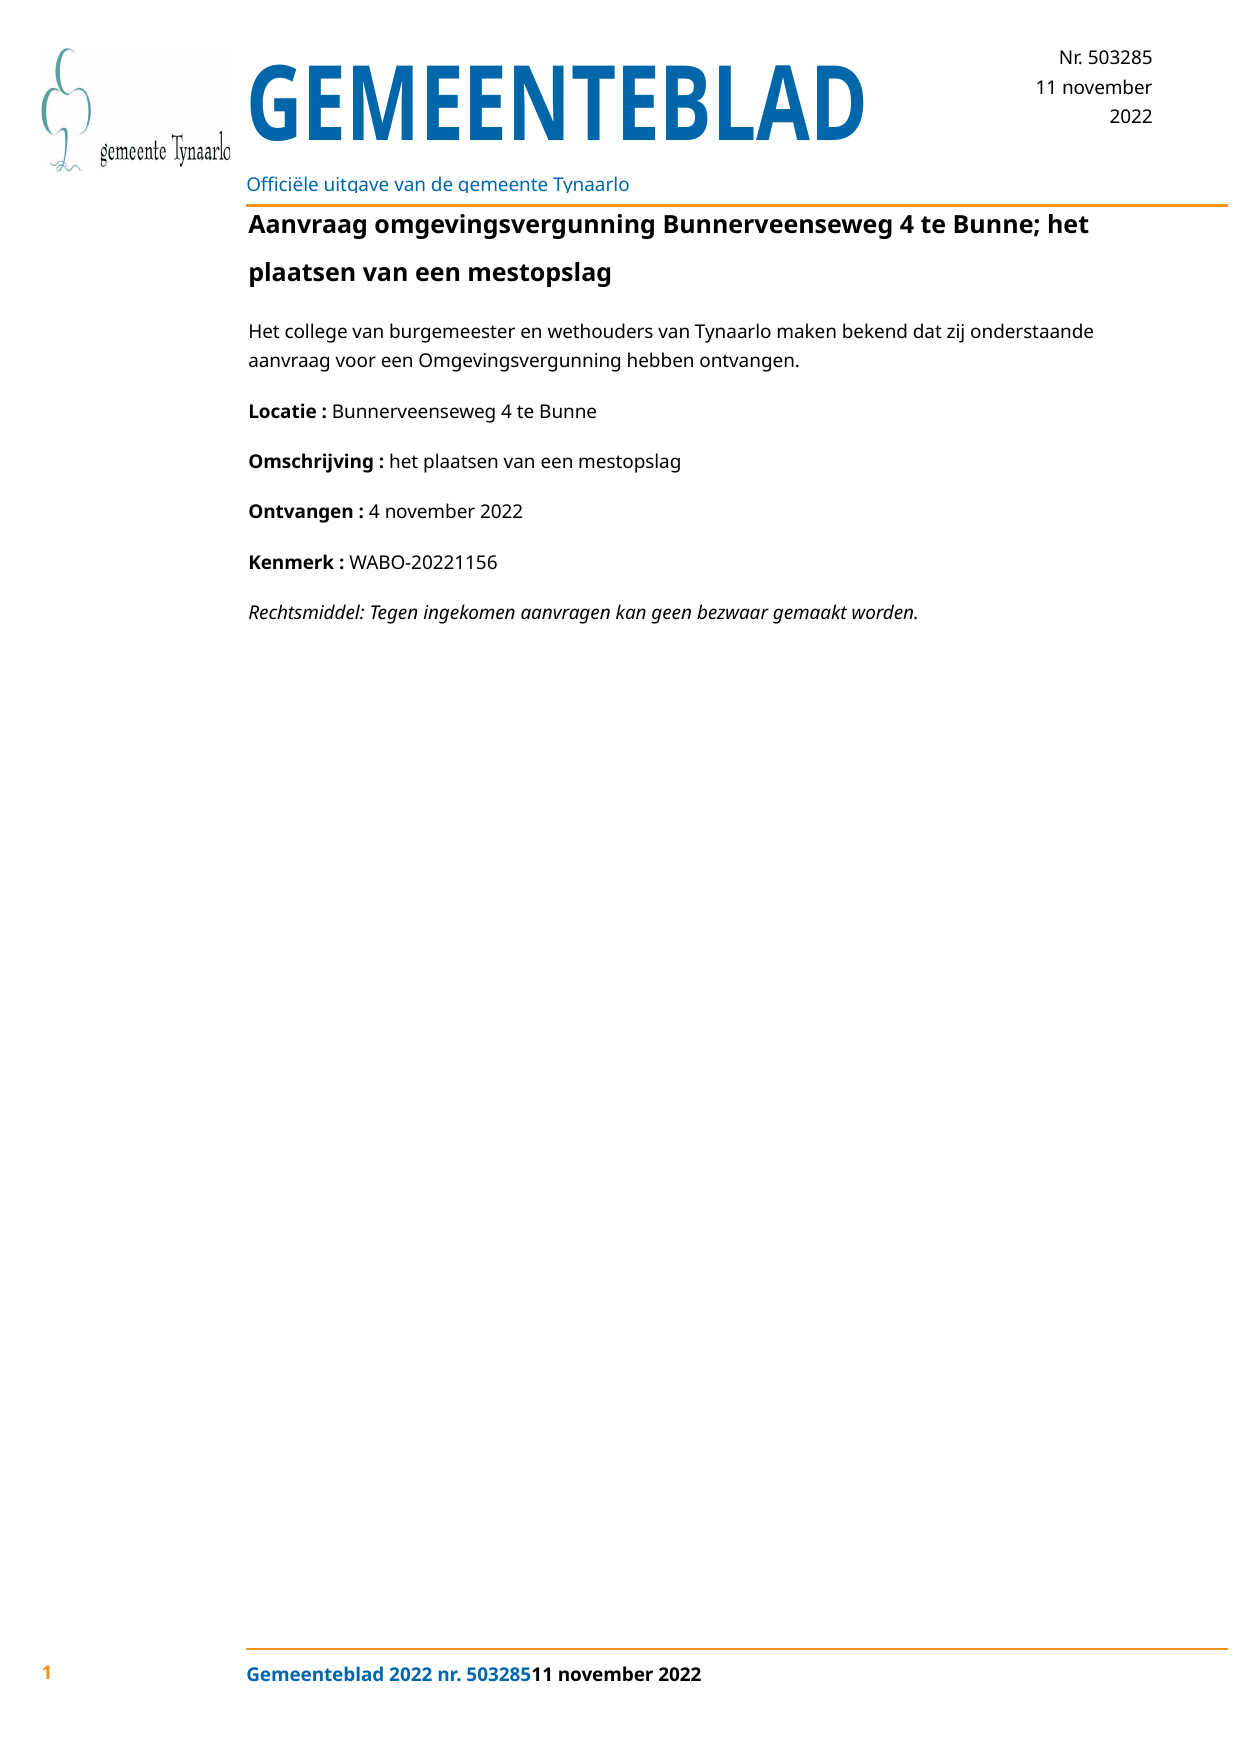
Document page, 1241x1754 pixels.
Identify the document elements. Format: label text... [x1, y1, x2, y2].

text Locatie : Bunnerveenseweg 4 te Bunne [248, 398, 1152, 424]
text Aanvraag omgevingsvergunning Bunnerveenseweg 4 te Bunne; het plaatsen van een mestopslag [248, 207, 1152, 288]
text Kenmerk : WABO-20221156 [248, 549, 1152, 575]
text Rechtsmiddel: Tegen ingekomen aanvragen kan geen bezwaar gemaakt worden. [248, 599, 1152, 625]
text Het college van burgemeester en wethouders van Tynaarlo maken bekend dat zij onderstaande aanvraag voor een Omgevingsvergunning hebben ontvangen. [248, 318, 1152, 373]
picture [41, 47, 231, 172]
text Ontvangen : 4 november 2022 [248, 499, 1152, 524]
text Omschrijving : het plaatsen van een mestopslag [248, 448, 1152, 474]
